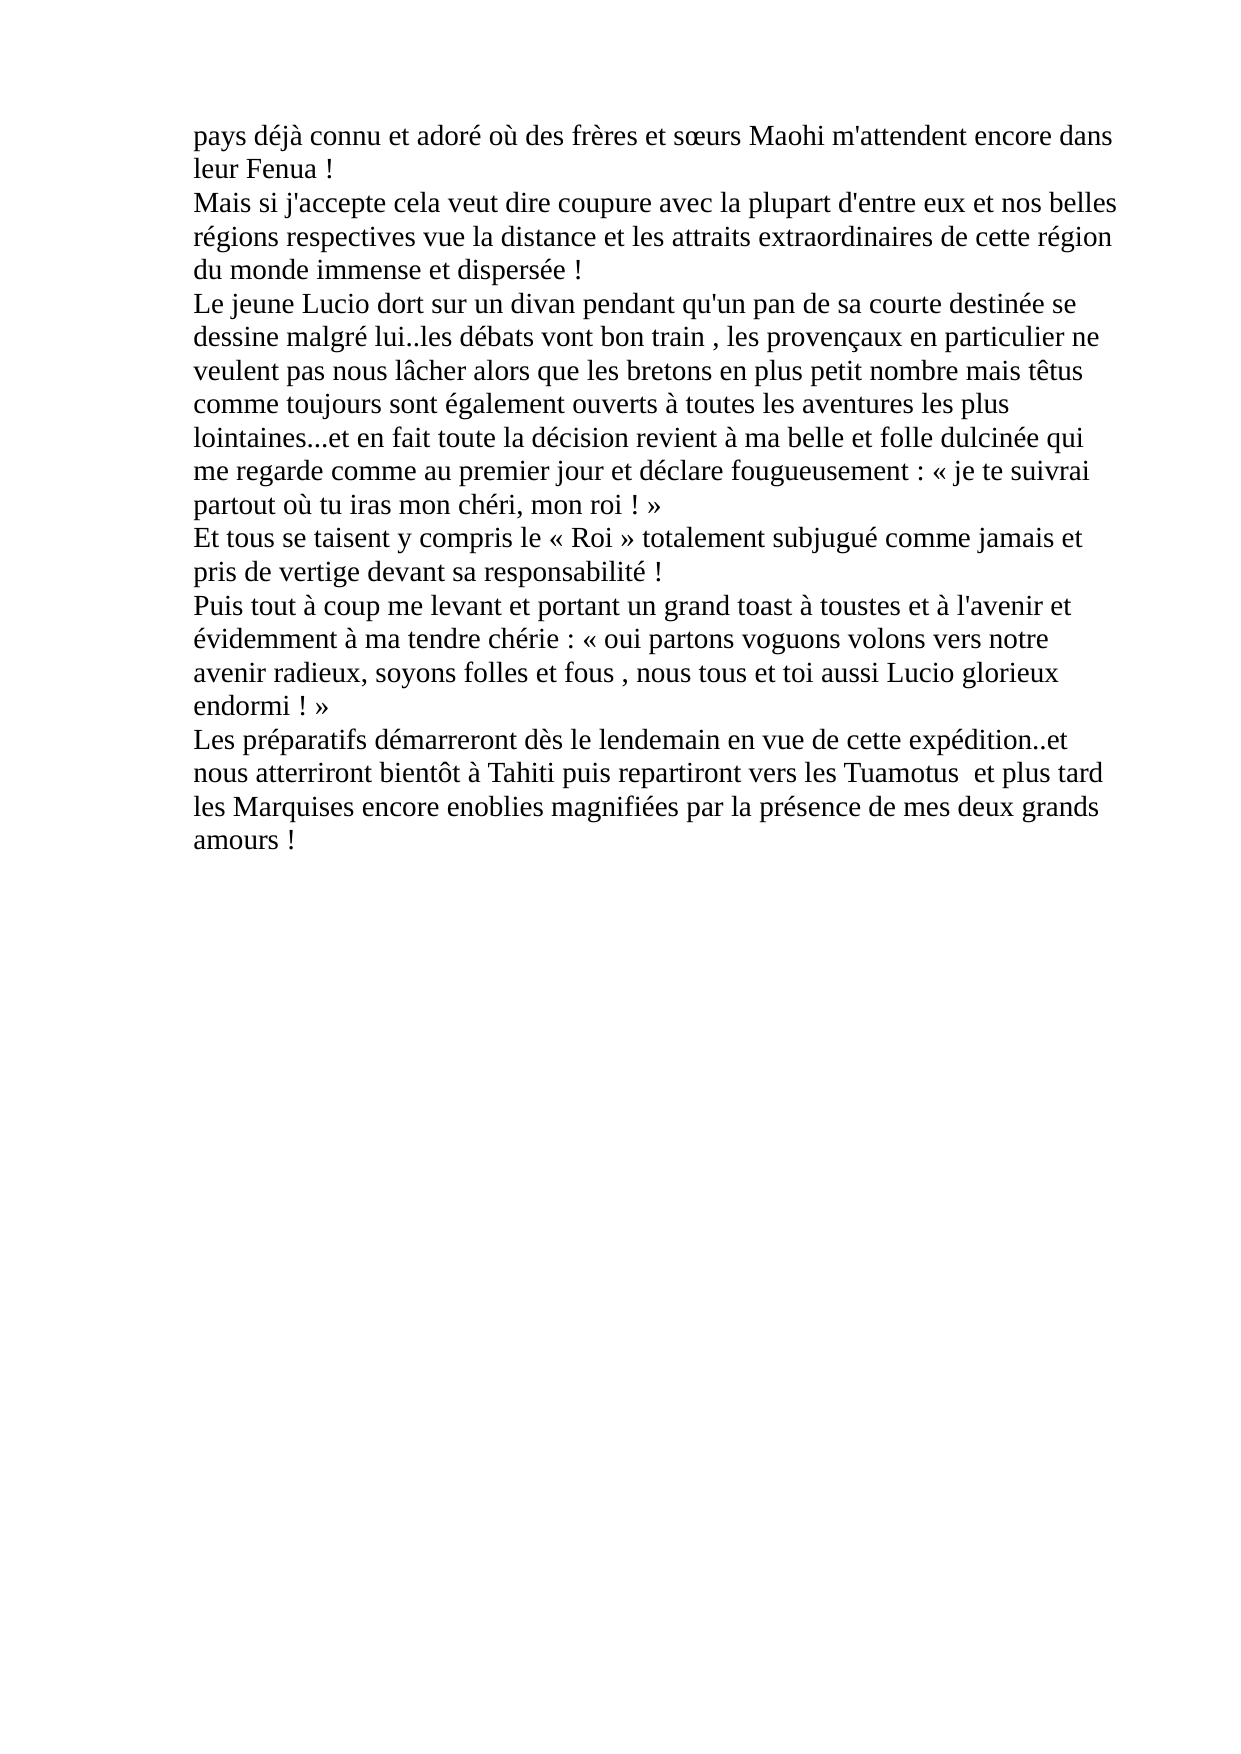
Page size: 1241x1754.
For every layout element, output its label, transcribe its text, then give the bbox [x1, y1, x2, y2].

list Mais si j'accepte cela veut dire coupure avec la plupart d'entre eux et nos belles régions respectives vue la distance et les attraits extraordinaires de cette région du monde immense et dispersée ! [156, 185, 1122, 286]
list Et tous se taisent y compris le « Roi » totalement subjugué comme jamais et pris de vertige devant sa responsabilité ! [156, 521, 1122, 588]
list Puis tout à coup me levant et portant un grand toast à toustes et à l'avenir et évidemment à ma tendre chérie : « oui partons voguons volons vers notre avenir radieux, soyons folles et fous , nous tous et toi aussi Lucio glorieux endormi ! » [156, 588, 1122, 722]
list Les préparatifs démarreront dès le lendemain en vue de cette expédition..et nous atterriront bientôt à Tahiti puis repartiront vers les Tuamotus et plus tard les Marquises encore enoblies magnifiées par la présence de mes deux grands amours ! [156, 722, 1122, 856]
list pays déjà connu et adoré où des frères et sœurs Maohi m'attendent encore dans leur Fenua ! [156, 118, 1122, 185]
list Le jeune Lucio dort sur un divan pendant qu'un pan de sa courte destinée se dessine malgré lui..les débats vont bon train , les provençaux en particulier ne veulent pas nous lâcher alors que les bretons en plus petit nombre mais têtus comme toujours sont également ouverts à toutes les aventures les plus lointaines...et en fait toute la décision revient à ma belle et folle dulcinée qui me regarde comme au premier jour et déclare fougueusement : « je te suivrai partout où tu iras mon chéri, mon roi ! » [156, 286, 1122, 521]
